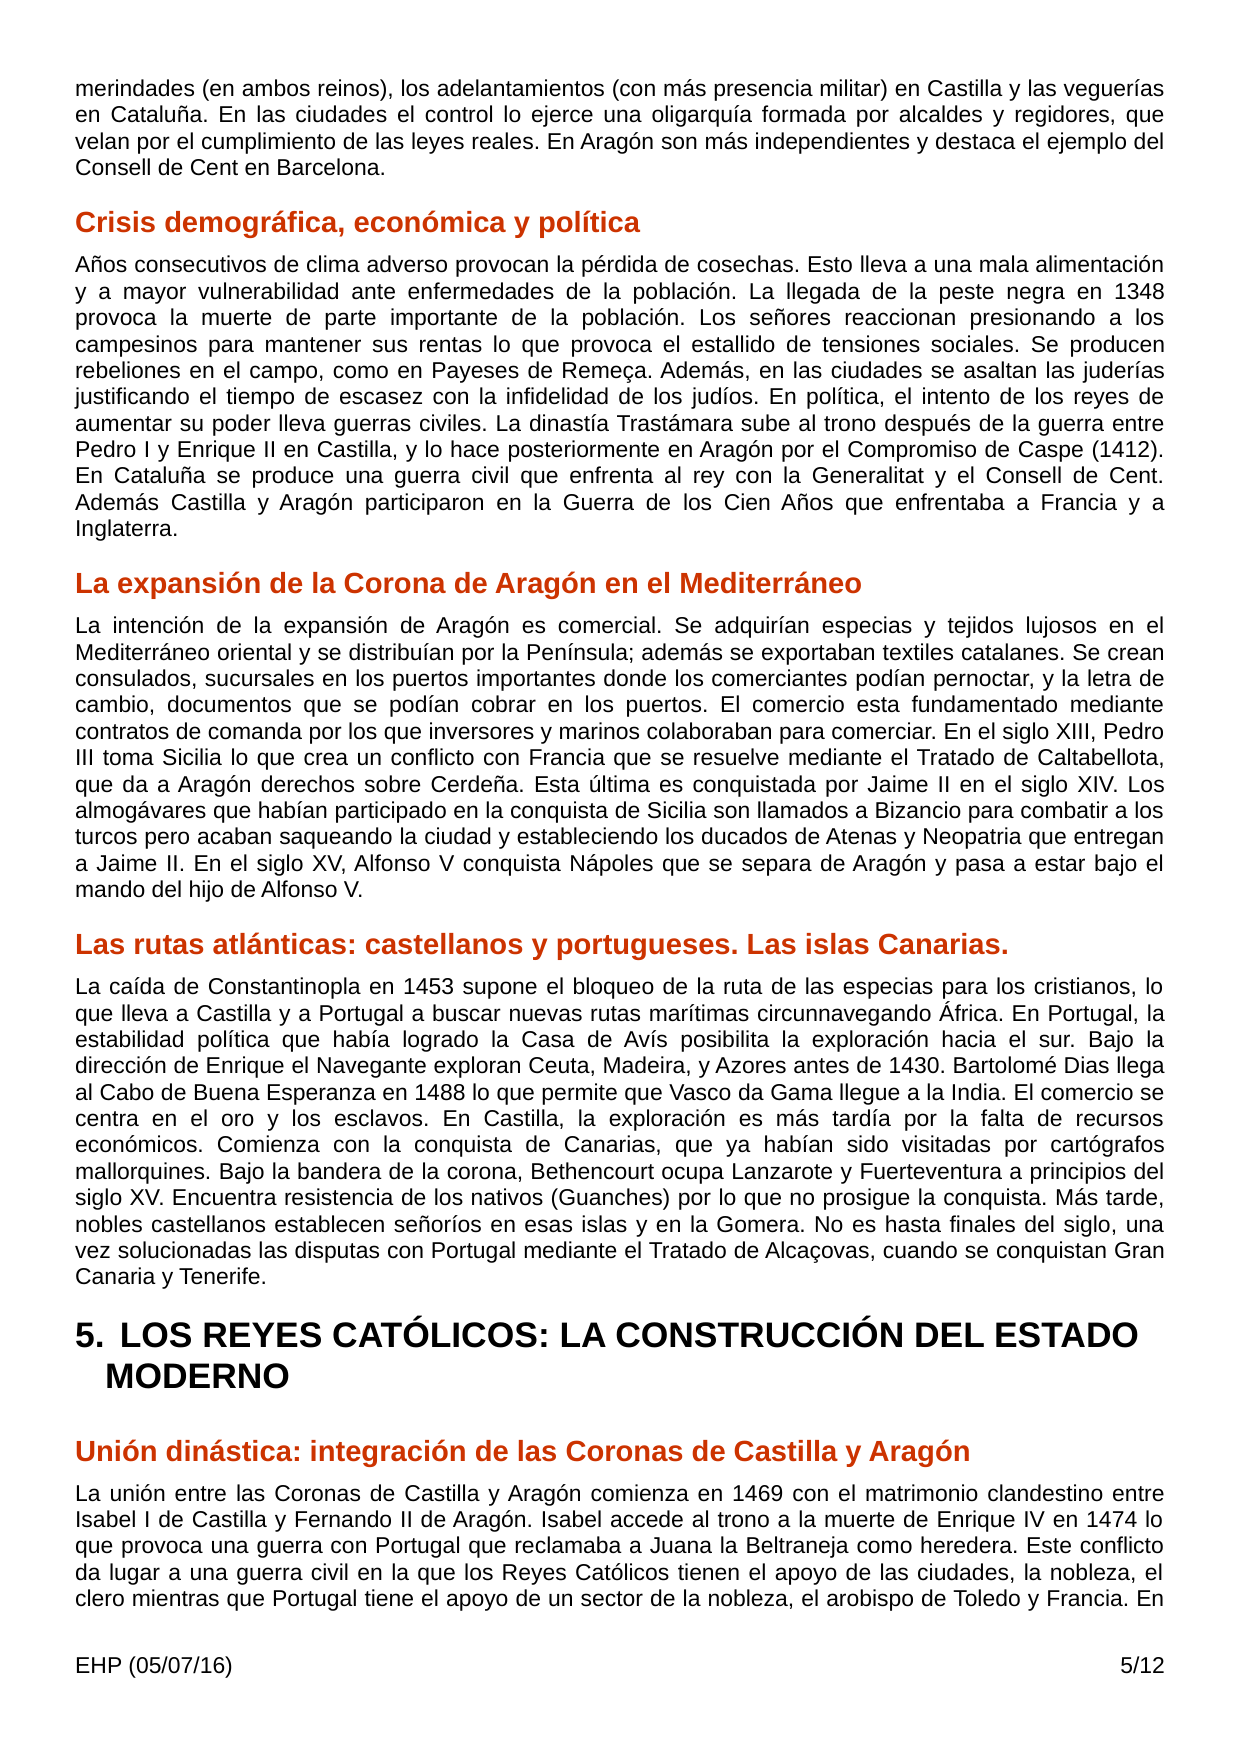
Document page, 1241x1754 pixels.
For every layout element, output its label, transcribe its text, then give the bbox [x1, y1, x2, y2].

text La unión entre las Coronas de Castilla y Aragón comienza en 1469 con el matrimonio clandestino entre Isabel I de Castilla y Fernando II de Aragón. Isabel accede al trono a la muerte de Enrique IV en 1474 lo que provoca una guerra con Portugal que reclamaba a Juana la Beltraneja como heredera. Este conflicto da lugar a una guerra civil en la que los Reyes Católicos tienen el apoyo de las ciudades, la nobleza, el clero mientras que Portugal tiene el apoyo de un sector de la nobleza, el arobispo de Toledo y Francia. En [75, 1479, 1166, 1611]
subtitle Unión dinástica: integración de las Coronas de Castilla y Aragón [75, 1433, 1166, 1467]
subtitle Los Reyes Católicos: la construcción del estado moderno [75, 1314, 1166, 1396]
subtitle Crisis demográfica, económica y política [75, 205, 1166, 239]
text La caída de Constantinopla en 1453 supone el bloqueo de la ruta de las especias para los cristianos, lo que lleva a Castilla y a Portugal a buscar nuevas rutas marítimas circunnavegando África. En Portugal, la estabilidad política que había logrado la Casa de Avís posibilita la exploración hacia el sur. Bajo la dirección de Enrique el Navegante exploran Ceuta, Madeira, y Azores antes de 1430. Bartolomé Dias llega al Cabo de Buena Esperanza en 1488 lo que permite que Vasco da Gama llegue a la India. El comercio se centra en el oro y los esclavos. En Castilla, la exploración es más tardía por la falta de recursos económicos. Comienza con la conquista de Canarias, que ya habían sido visitadas por cartógrafos mallorquines. Bajo la bandera de la corona, Bethencourt ocupa Lanzarote y Fuerteventura a principios del siglo XV. Encuentra resistencia de los nativos (Guanches) por lo que no prosigue la conquista. Más tarde, nobles castellanos establecen señoríos en esas islas y en la Gomera. No es hasta finales del siglo, una vez solucionadas las disputas con Portugal mediante el Tratado de Alcaçovas, cuando se conquistan Gran Canaria y Tenerife. [75, 973, 1166, 1289]
text Años consecutivos de clima adverso provocan la pérdida de cosechas. Esto lleva a una mala alimentación y a mayor vulnerabilidad ante enfermedades de la población. La llegada de la peste negra en 1348 provoca la muerte de parte importante de la población. Los señores reaccionan presionando a los campesinos para mantener sus rentas lo que provoca el estallido de tensiones sociales. Se producen rebeliones en el campo, como en Payeses de Remeça. Además, en las ciudades se asaltan las juderías justificando el tiempo de escasez con la infidelidad de los judíos. En política, el intento de los reyes de aumentar su poder lleva guerras civiles. La dinastía Trastámara sube al trono después de la guerra entre Pedro I y Enrique II en Castilla, y lo hace posteriormente en Aragón por el Compromiso de Caspe (1412). En Cataluña se produce una guerra civil que enfrenta al rey con la Generalitat y el Consell de Cent. Además Castilla y Aragón participaron en la Guerra de los Cien Años que enfrentaba a Francia y a Inglaterra. [75, 251, 1166, 541]
subtitle Las rutas atlánticas: castellanos y portugueses. Las islas Canarias. [75, 927, 1166, 961]
text La intención de la expansión de Aragón es comercial. Se adquirían especias y tejidos lujosos en el Mediterráneo oriental y se distribuían por la Península; además se exportaban textiles catalanes. Se crean consulados, sucursales en los puertos importantes donde los comerciantes podían pernoctar, y la letra de cambio, documentos que se podían cobrar en los puertos. El comercio esta fundamentado mediante contratos de comanda por los que inversores y marinos colaboraban para comerciar. En el siglo XIII, Pedro III toma Sicilia lo que crea un conflicto con Francia que se resuelve mediante el Tratado de Caltabellota, que da a Aragón derechos sobre Cerdeña. Esta última es conquistada por Jaime II en el siglo XIV. Los almogávares que habían participado en la conquista de Sicilia son llamados a Bizancio para combatir a los turcos pero acaban saqueando la ciudad y estableciendo los ducados de Atenas y Neopatria que entregan a Jaime II. En el siglo XV, Alfonso V conquista Nápoles que se separa de Aragón y pasa a estar bajo el mando del hijo de Alfonso V. [75, 612, 1166, 902]
text merindades (en ambos reinos), los adelantamientos (con más presencia militar) en Castilla y las veguerías en Cataluña. En las ciudades el control lo ejerce una oligarquía formada por alcaldes y regidores, que velan por el cumplimiento de las leyes reales. En Aragón son más independientes y destaca el ejemplo del Consell de Cent en Barcelona. [75, 75, 1166, 180]
subtitle La expansión de la Corona de Aragón en el Mediterráneo [75, 566, 1166, 600]
